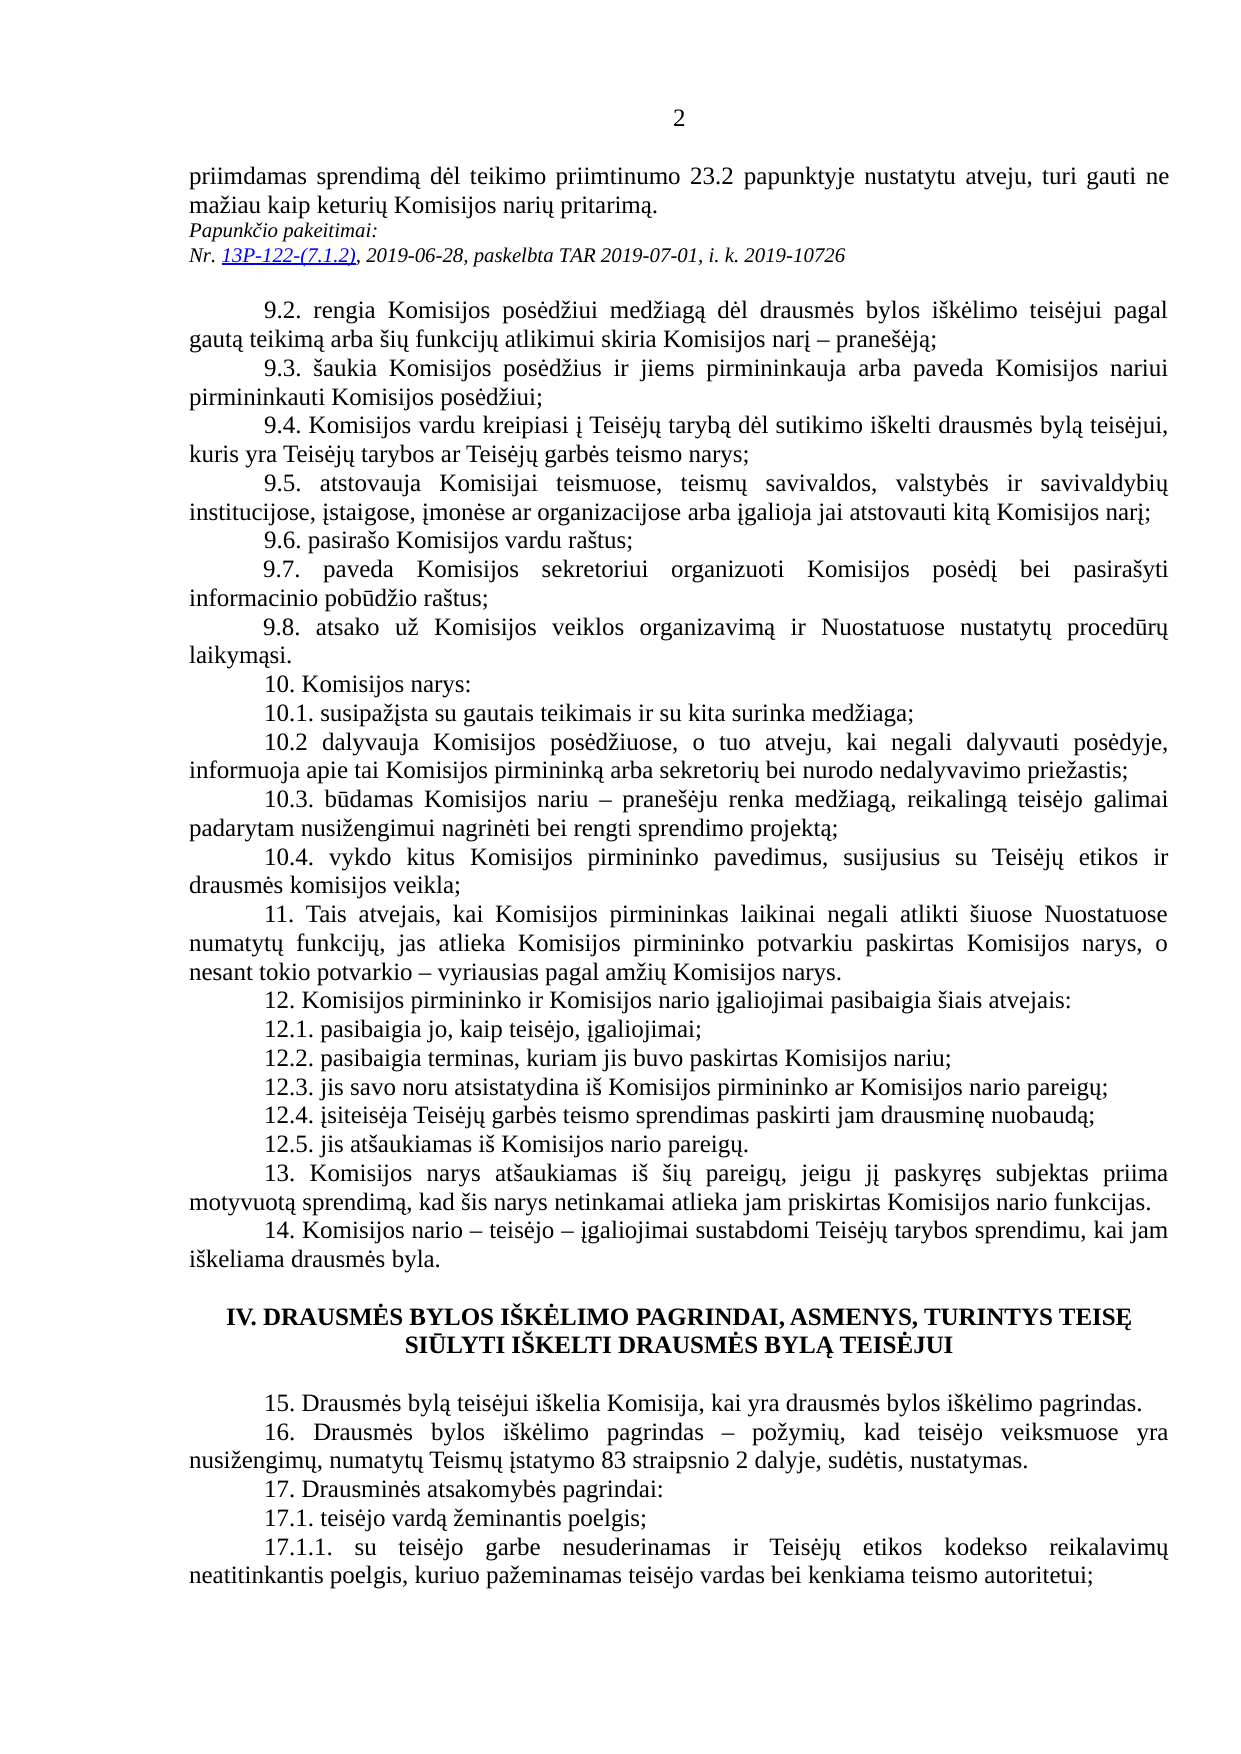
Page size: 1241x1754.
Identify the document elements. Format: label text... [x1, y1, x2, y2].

text 12.2. pasibaigia terminas, kuriam jis buvo paskirtas Komisijos nariu; [189, 1043, 1169, 1072]
text Nr. 13P-122-(7.1.2), 2019-06-28, paskelbta TAR 2019-07-01, i. k. 2019-10726 [189, 242, 1169, 267]
text 17.1. teisėjo vardą žeminantis poelgis; [189, 1503, 1169, 1532]
text 12. Komisijos pirmininko ir Komisijos nario įgaliojimai pasibaigia šiais atvejais: [189, 985, 1169, 1014]
text 10. Komisijos narys: [189, 669, 1169, 698]
text priimdamas sprendimą dėl teikimo priimtinumo 23.2 papunktyje nustatytu atveju, turi gauti ne mažiau kaip keturių Komisijos narių pritarimą. [189, 161, 1169, 218]
text 9.7. paveda Komisijos sekretoriui organizuoti Komisijos posėdį bei pasirašyti informacinio pobūdžio raštus; [189, 554, 1169, 612]
text 17. Drausminės atsakomybės pagrindai: [189, 1474, 1169, 1503]
text 12.1. pasibaigia jo, kaip teisėjo, įgaliojimai; [189, 1014, 1169, 1043]
text 10.4. vykdo kitus Komisijos pirmininko pavedimus, susijusius su Teisėjų etikos ir drausmės komisijos veikla; [189, 842, 1169, 899]
text 10.2 dalyvauja Komisijos posėdžiuose, o tuo atveju, kai negali dalyvauti posėdyje, informuoja apie tai Komisijos pirmininką arba sekretorių bei nurodo nedalyvavimo priežastis; [189, 727, 1169, 784]
text 12.4. įsiteisėja Teisėjų garbės teismo sprendimas paskirti jam drausminę nuobaudą; [189, 1100, 1169, 1129]
text IV. DRAUSMĖS BYLOS IŠKĖLIMO pagrindai, ASMENYS, TURINTYS TEISĘ SIŪLYTI IŠKELTI DRAUSMĖS BYLĄ TEISĖJUI [189, 1302, 1169, 1359]
text 9.3. šaukia Komisijos posėdžius ir jiems pirmininkauja arba paveda Komisijos nariui pirmininkauti Komisijos posėdžiui; [189, 353, 1169, 410]
text 12.5. jis atšaukiamas iš Komisijos nario pareigų. [189, 1129, 1169, 1158]
text 15. Drausmės bylą teisėjui iškelia Komisija, kai yra drausmės bylos iškėlimo pagrindas. [189, 1388, 1169, 1417]
text 9.6. pasirašo Komisijos vardu raštus; [189, 525, 1169, 554]
text 9.8. atsako už Komisijos veiklos organizavimą ir Nuostatuose nustatytų procedūrų laikymąsi. [189, 612, 1169, 669]
text 9.2. rengia Komisijos posėdžiui medžiagą dėl drausmės bylos iškėlimo teisėjui pagal gautą teikimą arba šių funkcijų atlikimui skiria Komisijos narį – pranešėją; [189, 295, 1169, 353]
text 12.3. jis savo noru atsistatydina iš Komisijos pirmininko ar Komisijos nario pareigų; [189, 1072, 1169, 1100]
text 16. Drausmės bylos iškėlimo pagrindas – požymių, kad teisėjo veiksmuose yra nusižengimų, numatytų Teismų įstatymo 83 straipsnio 2 dalyje, sudėtis, nustatymas. [189, 1417, 1169, 1474]
text 11. Tais atvejais, kai Komisijos pirmininkas laikinai negali atlikti šiuose Nuostatuose numatytų funkcijų, jas atlieka Komisijos pirmininko potvarkiu paskirtas Komisijos narys, o nesant tokio potvarkio – vyriausias pagal amžių Komisijos narys. [189, 899, 1169, 985]
text 14. Komisijos nario – teisėjo – įgaliojimai sustabdomi Teisėjų tarybos sprendimu, kai jam iškeliama drausmės byla. [189, 1215, 1169, 1273]
text Papunkčio pakeitimai: [189, 218, 1169, 242]
text 10.1. susipažįsta su gautais teikimais ir su kita surinka medžiaga; [189, 698, 1169, 727]
text 13. Komisijos narys atšaukiamas iš šių pareigų, jeigu jį paskyręs subjektas priima motyvuotą sprendimą, kad šis narys netinkamai atlieka jam priskirtas Komisijos nario funkcijas. [189, 1158, 1169, 1215]
text 17.1.1. su teisėjo garbe nesuderinamas ir Teisėjų etikos kodekso reikalavimų neatitinkantis poelgis, kuriuo pažeminamas teisėjo vardas bei kenkiama teismo autoritetui; [189, 1532, 1169, 1589]
text 9.4. Komisijos vardu kreipiasi į Teisėjų tarybą dėl sutikimo iškelti drausmės bylą teisėjui, kuris yra Teisėjų tarybos ar Teisėjų garbės teismo narys; [189, 410, 1169, 468]
text 10.3. būdamas Komisijos nariu – pranešėju renka medžiagą, reikalingą teisėjo galimai padarytam nusižengimui nagrinėti bei rengti sprendimo projektą; [189, 784, 1169, 842]
text 9.5. atstovauja Komisijai teismuose, teismų savivaldos, valstybės ir savivaldybių institucijose, įstaigose, įmonėse ar organizacijose arba įgalioja jai atstovauti kitą Komisijos narį; [189, 468, 1169, 525]
